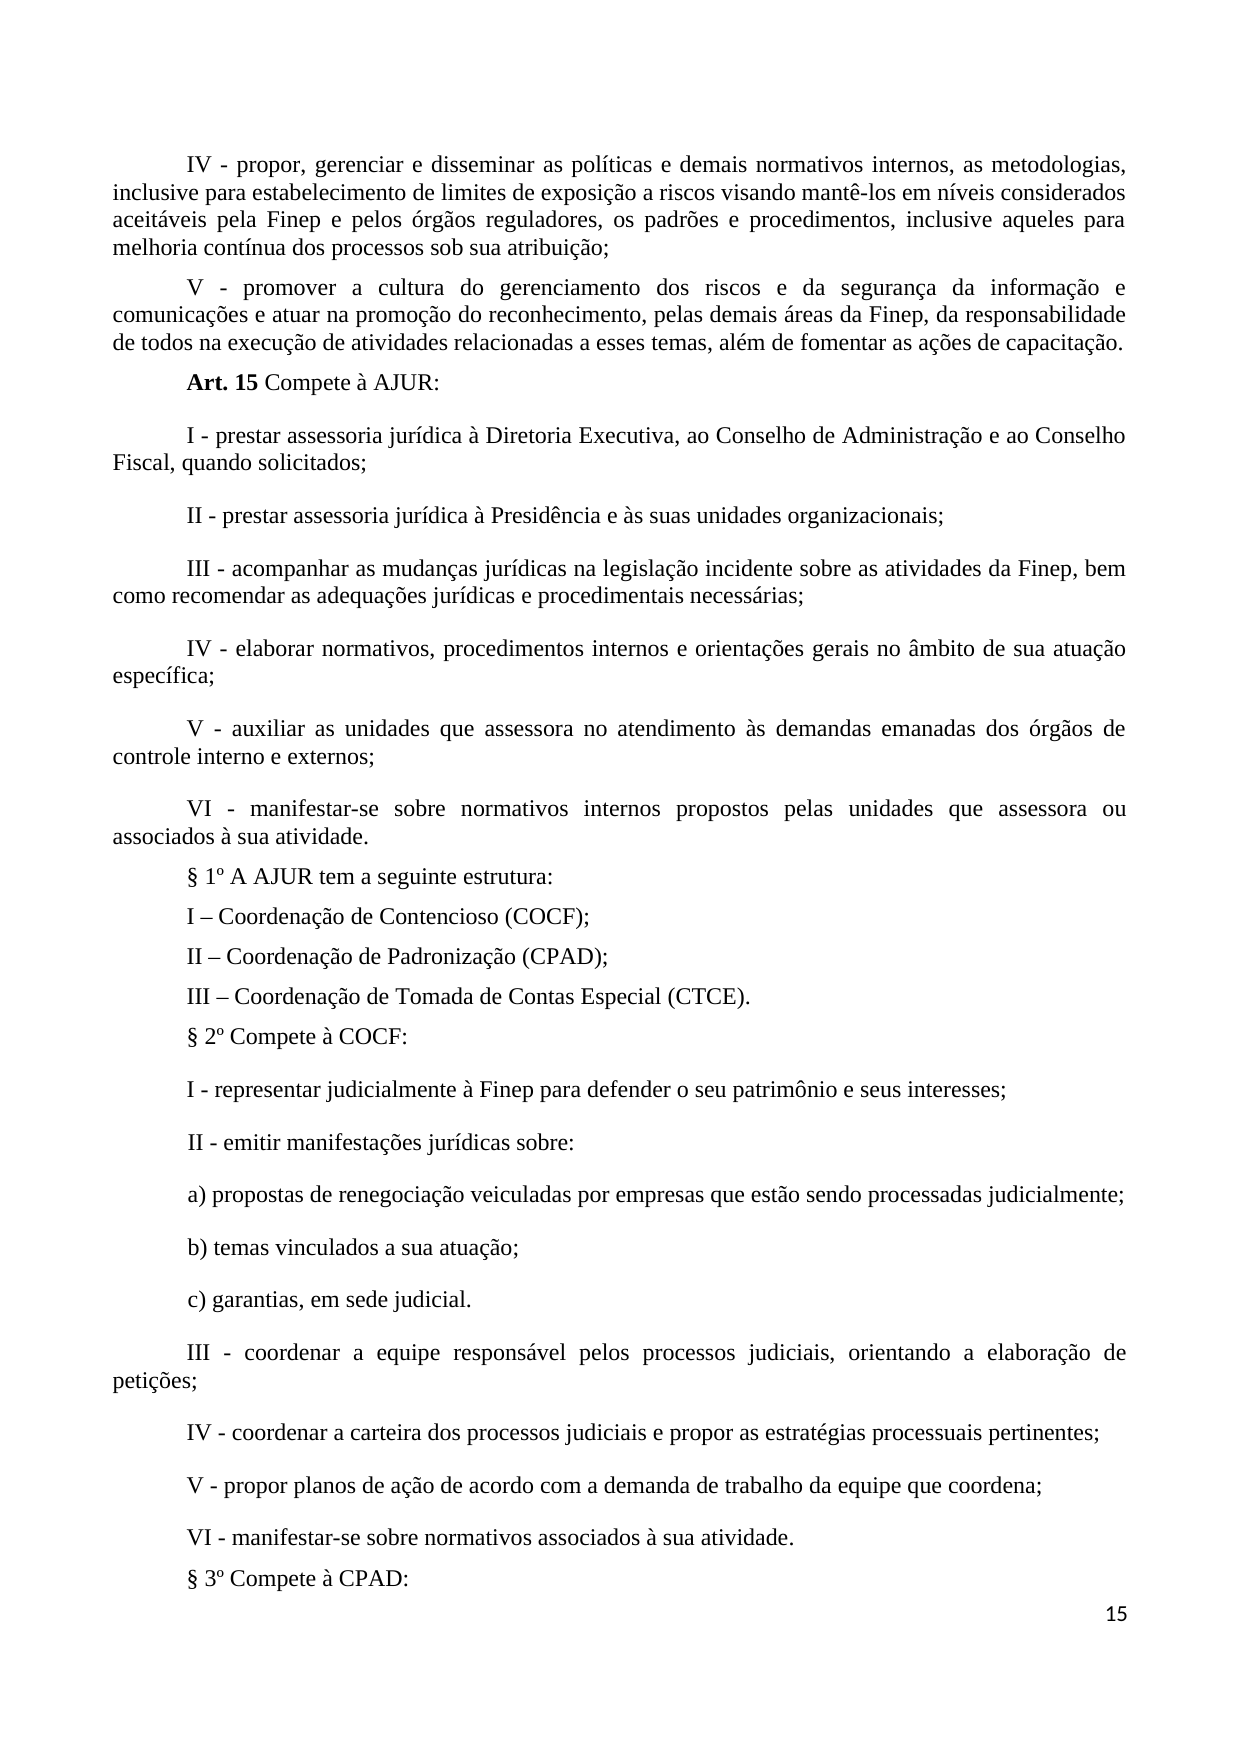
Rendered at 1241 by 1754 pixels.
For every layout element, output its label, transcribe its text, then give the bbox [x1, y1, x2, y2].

text IV - elaborar normativos, procedimentos internos e orientações gerais no âmbito de sua atuação específica; [112, 634, 1128, 689]
text V - auxiliar as unidades que assessora no atendimento às demandas emanadas dos órgãos de controle interno e externos; [112, 714, 1128, 769]
text VI - manifestar-se sobre normativos associados à sua atividade. [112, 1523, 1128, 1551]
text IV - propor, gerenciar e disseminar as políticas e demais normativos internos, as metodologias, inclusive para estabelecimento de limites de exposição a riscos visando mantê-los em níveis considerados aceitáveis pela Finep e pelos órgãos reguladores, os padrões e procedimentos, inclusive aqueles para melhoria contínua dos processos sob sua atribuição; [112, 150, 1128, 260]
text I - prestar assessoria jurídica à Diretoria Executiva, ao Conselho de Administração e ao Conselho Fiscal, quando solicitados; [112, 421, 1128, 476]
text § 1º A AJUR tem a seguinte estrutura: [112, 862, 1128, 889]
text V - propor planos de ação de acordo com a demanda de trabalho da equipe que coordena; [112, 1471, 1128, 1498]
text III - coordenar a equipe responsável pelos processos judiciais, orientando a elaboração de petições; [112, 1338, 1128, 1393]
text I – Coordenação de Contencioso (COCF); [112, 902, 1128, 930]
text Art. 15 Compete à AJUR: [112, 368, 1128, 396]
text III – Coordenação de Tomada de Contas Especial (CTCE). [112, 982, 1128, 1010]
text b) temas vinculados a sua atuação; [187, 1233, 1128, 1260]
text II – Coordenação de Padronização (CPAD); [112, 942, 1128, 970]
text I - representar judicialmente à Finep para defender o seu patrimônio e seus interesses; [112, 1075, 1128, 1103]
text III - acompanhar as mudanças jurídicas na legislação incidente sobre as atividades da Finep, bem como recomendar as adequações jurídicas e procedimentais necessárias; [112, 554, 1128, 609]
text VI - manifestar-se sobre normativos internos propostos pelas unidades que assessora ou associados à sua atividade. [112, 794, 1128, 849]
text a) propostas de renegociação veiculadas por empresas que estão sendo processadas judicialmente; [187, 1180, 1128, 1208]
text § 2º Compete à COCF: [112, 1022, 1128, 1050]
text c) garantias, em sede judicial. [187, 1285, 1128, 1313]
text IV - coordenar a carteira dos processos judiciais e propor as estratégias processuais pertinentes; [112, 1418, 1128, 1446]
text II - emitir manifestações jurídicas sobre: [187, 1128, 1128, 1155]
text V - promover a cultura do gerenciamento dos riscos e da segurança da informação e comunicações e atuar na promoção do reconhecimento, pelas demais áreas da Finep, da responsabilidade de todos na execução de atividades relacionadas a esses temas, além de fomentar as ações de capacitação. [112, 273, 1128, 356]
text § 3º Compete à CPAD: [112, 1563, 1128, 1591]
text II - prestar assessoria jurídica à Presidência e às suas unidades organizacionais; [112, 501, 1128, 529]
